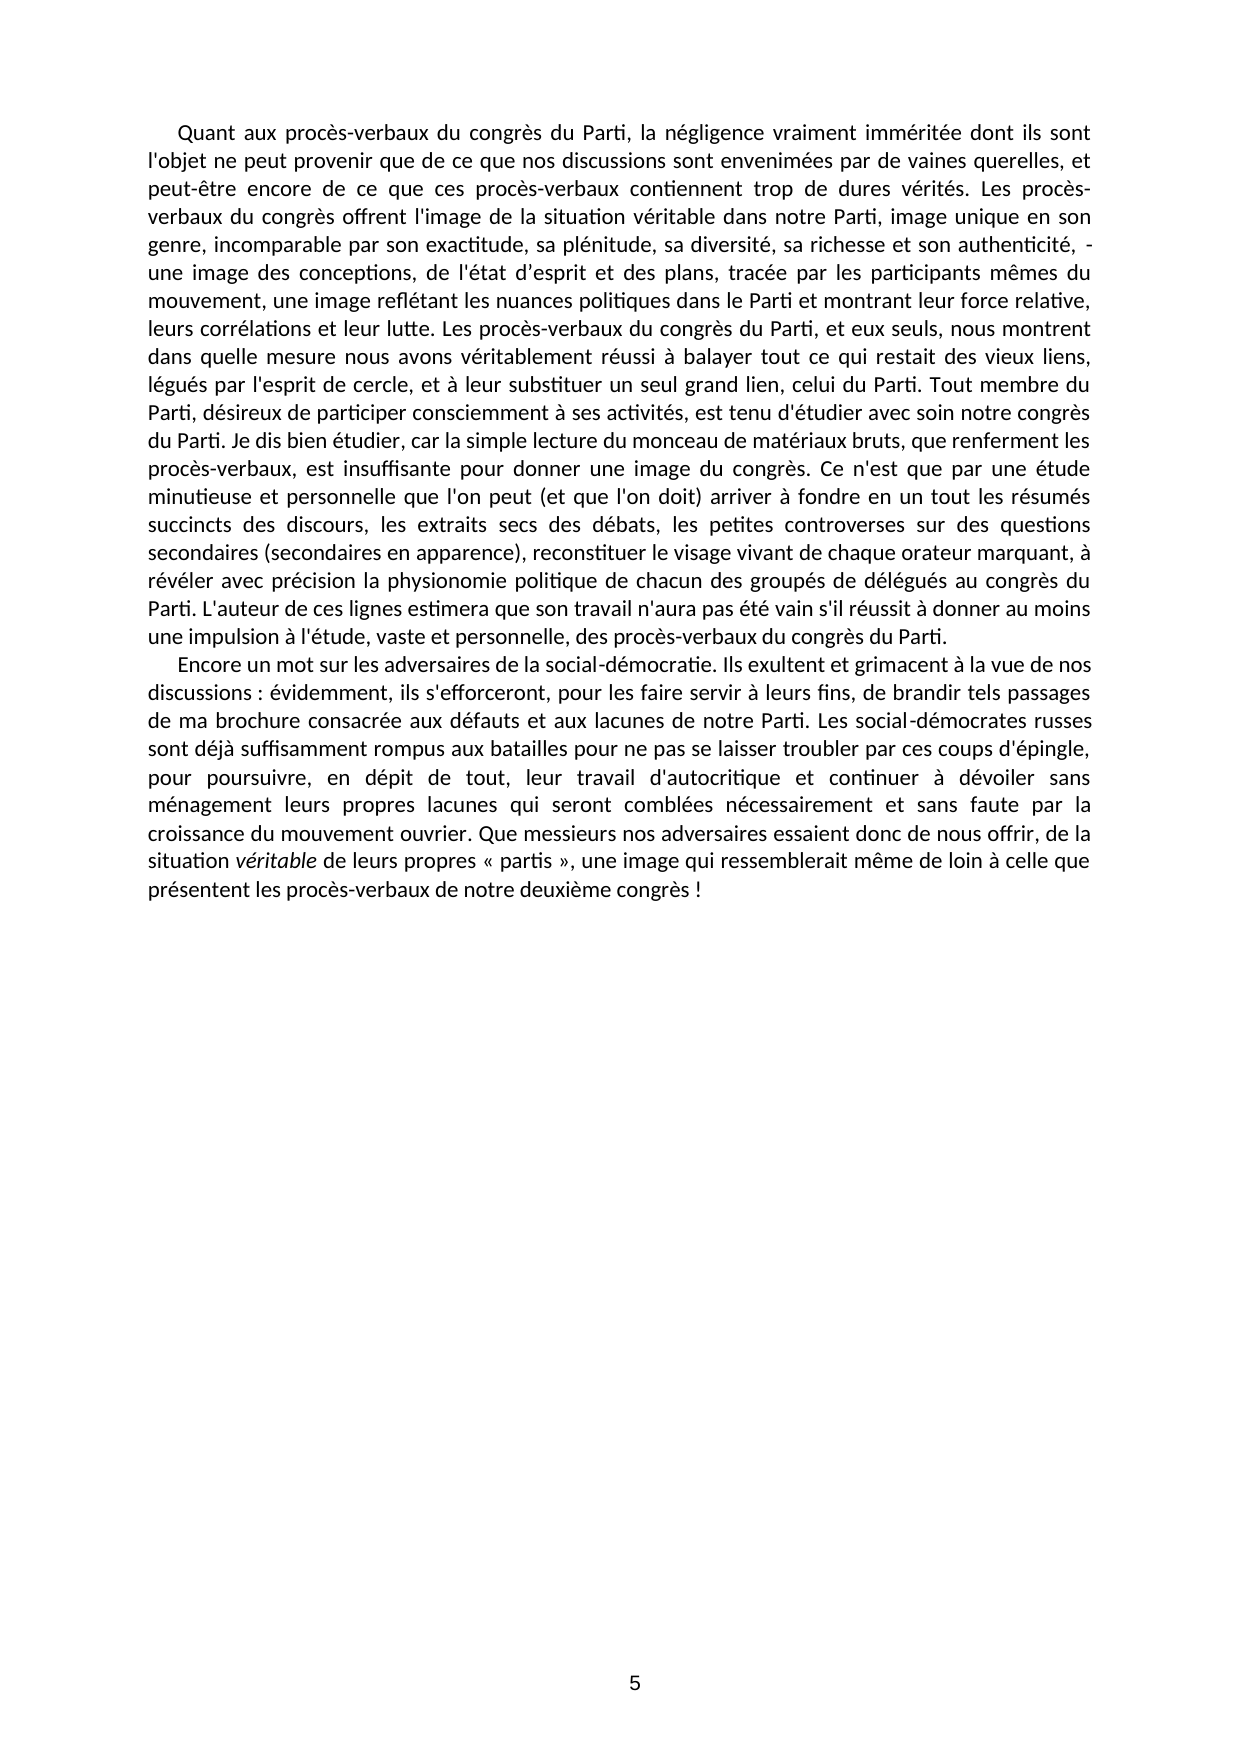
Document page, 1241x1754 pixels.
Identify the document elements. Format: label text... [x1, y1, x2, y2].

text Encore un mot sur les adversaires de la social‑démocratie. Ils exultent et grimacent à la vue de nos discussions : évidemment, ils s'efforceront, pour les faire servir à leurs fins, de brandir tels passages de ma brochure consacrée aux défauts et aux lacunes de notre Parti. Les social‑démocrates russes sont déjà suffisamment rompus aux batailles pour ne pas se laisser troubler par ces coups d'épingle, pour poursuivre, en dépit de tout, leur travail d'autocritique et continuer à dévoiler sans ménagement leurs propres lacunes qui seront comblées nécessairement et sans faute par la croissance du mouvement ouvrier. Que messieurs nos adversaires essaient donc de nous offrir, de la situation véritable de leurs propres « partis », une image qui ressemblerait même de loin à celle que présentent les procès-verbaux de notre deuxième congrès ! [148, 651, 1093, 903]
text Quant aux procès-verbaux du congrès du Parti, la négligence vraiment imméritée dont ils sont l'objet ne peut provenir que de ce que nos discussions sont envenimées par de vaines querelles, et peut-être encore de ce que ces procès-verbaux contiennent trop de dures vérités. Les procès-verbaux du congrès offrent l'image de la situation véritable dans notre Parti, image unique en son genre, incomparable par son exactitude, sa plénitude, sa diversité, sa richesse et son authenticité, ‑ une image des conceptions, de l'état d’esprit et des plans, tracée par les participants mêmes du mouvement, une image reflétant les nuances politiques dans le Parti et montrant leur force relative, leurs corrélations et leur lutte. Les procès-verbaux du congrès du Parti, et eux seuls, nous montrent dans quelle mesure nous avons véritablement réussi à balayer tout ce qui restait des vieux liens, légués par l'esprit de cercle, et à leur substituer un seul grand lien, celui du Parti. Tout membre du Parti, désireux de participer consciemment à ses activités, est tenu d'étudier avec soin notre congrès du Parti. Je dis bien étudier, car la simple lecture du monceau de matériaux bruts, que renferment les procès-verbaux, est insuffisante pour donner une image du congrès. Ce n'est que par une étude minutieuse et personnelle que l'on peut (et que l'on doit) arriver à fondre en un tout les résumés succincts des discours, les extraits secs des débats, les petites controverses sur des questions secondaires (secondaires en apparence), reconstituer le visage vivant de chaque orateur marquant, à révéler avec précision la physionomie politique de chacun des groupés de délégués au congrès du Parti. L'auteur de ces lignes estimera que son travail n'aura pas été vain s'il réussit à donner au moins une impulsion à l'étude, vaste et personnelle, des procès-verbaux du congrès du Parti. [148, 118, 1093, 651]
